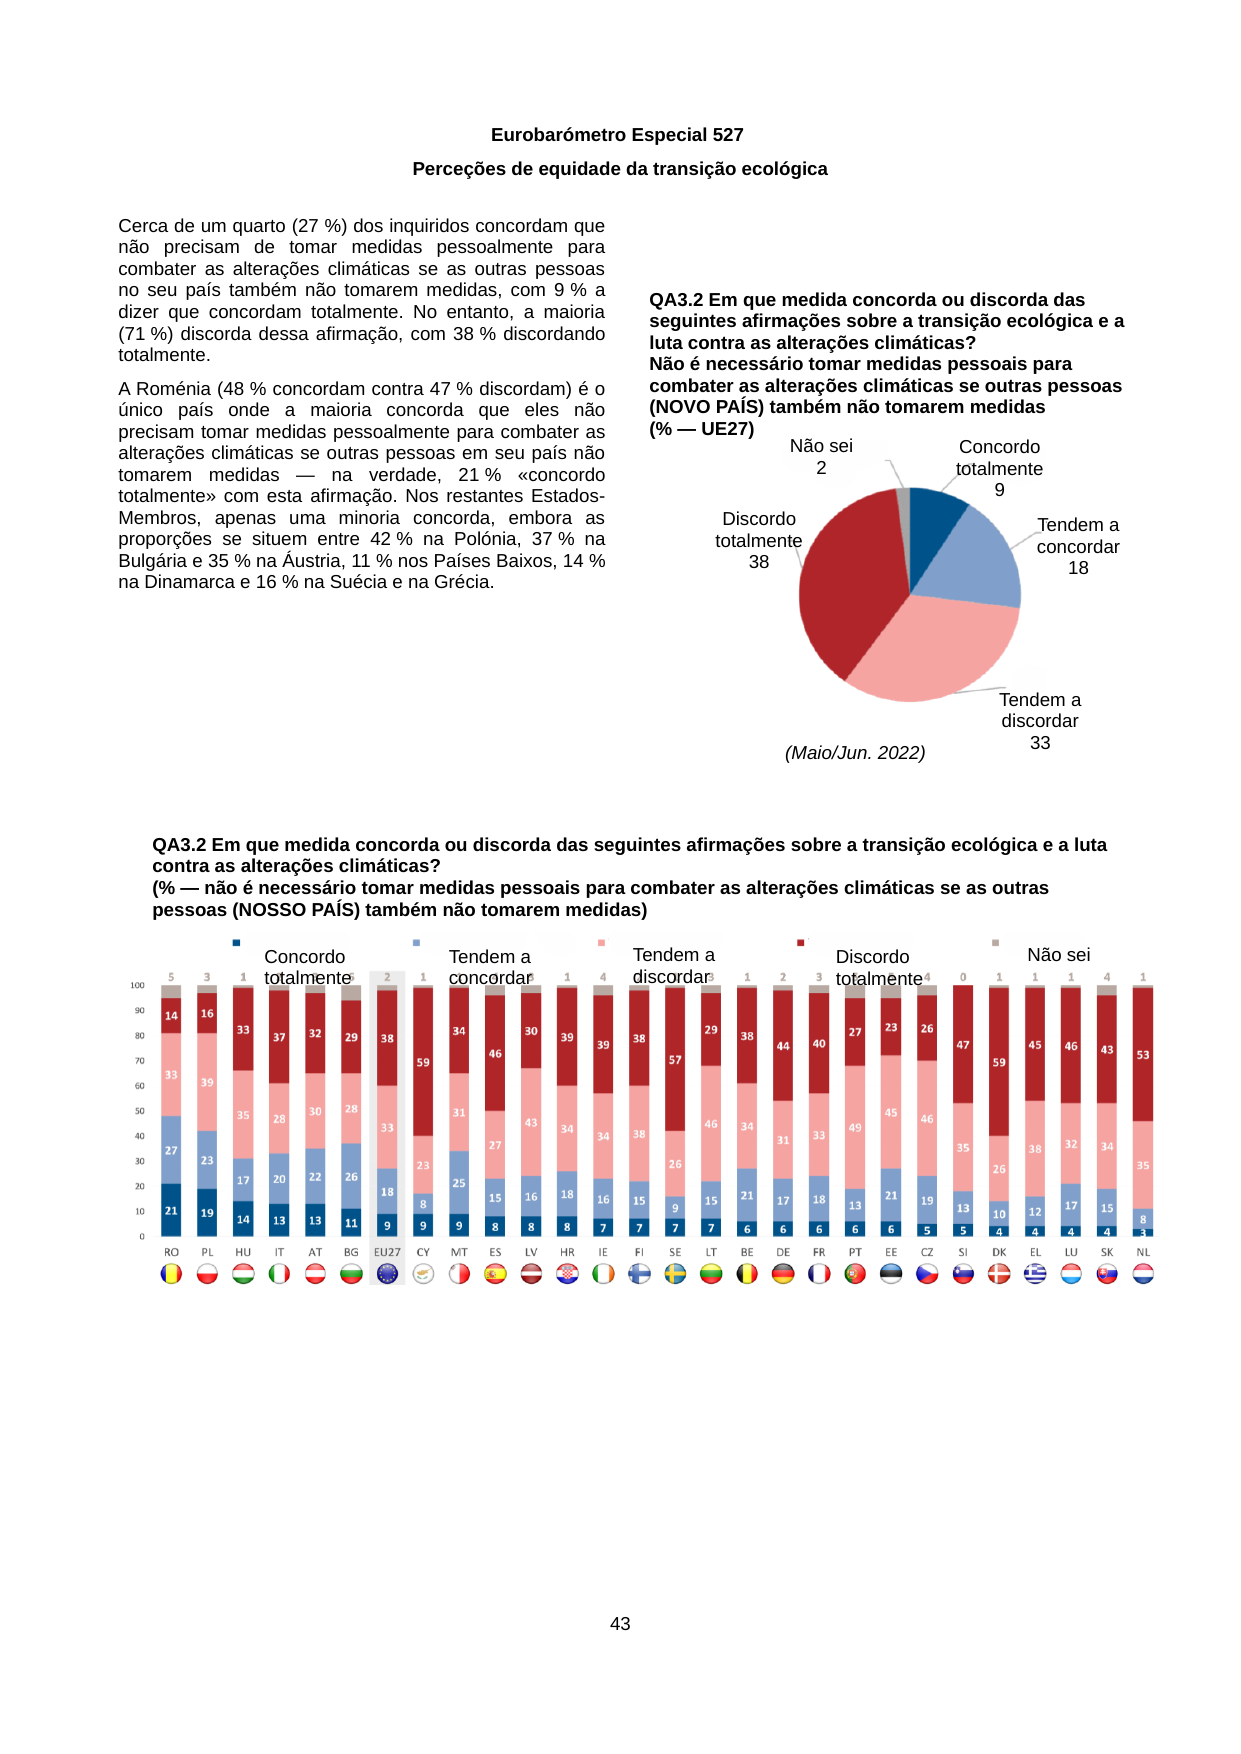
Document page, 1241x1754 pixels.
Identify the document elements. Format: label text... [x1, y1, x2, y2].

text A Roménia (48 % concordam contra 47 % discordam) é o único país onde a maioria concorda que eles não precisam tomar medidas pessoalmente para combater as alterações climáticas se outras pessoas em seu país não tomarem medidas — na verdade, 21 % «concordo totalmente» com esta afirmação. Nos restantes Estados-Membros, apenas uma minoria concorda, embora as proporções se situem entre 42 % na Polónia, 37 % na Bulgária e 35 % na Áustria, 11 % nos Países Baixos, 14 % na Dinamarca e 16 % na Suécia e na Grécia. [118, 377, 605, 593]
picture [794, 441, 800, 450]
picture [781, 441, 1047, 706]
picture [121, 932, 1161, 1285]
text Cerca de um quarto (27 %) dos inquiridos concordam que não precisam de tomar medidas pessoalmente para combater as alterações climáticas se as outras pessoas no seu país também não tomarem medidas, com 9 % a dizer que concordam totalmente. No entanto, a maioria (71 %) discorda dessa afirmação, com 38 % discordando totalmente. [118, 214, 605, 365]
